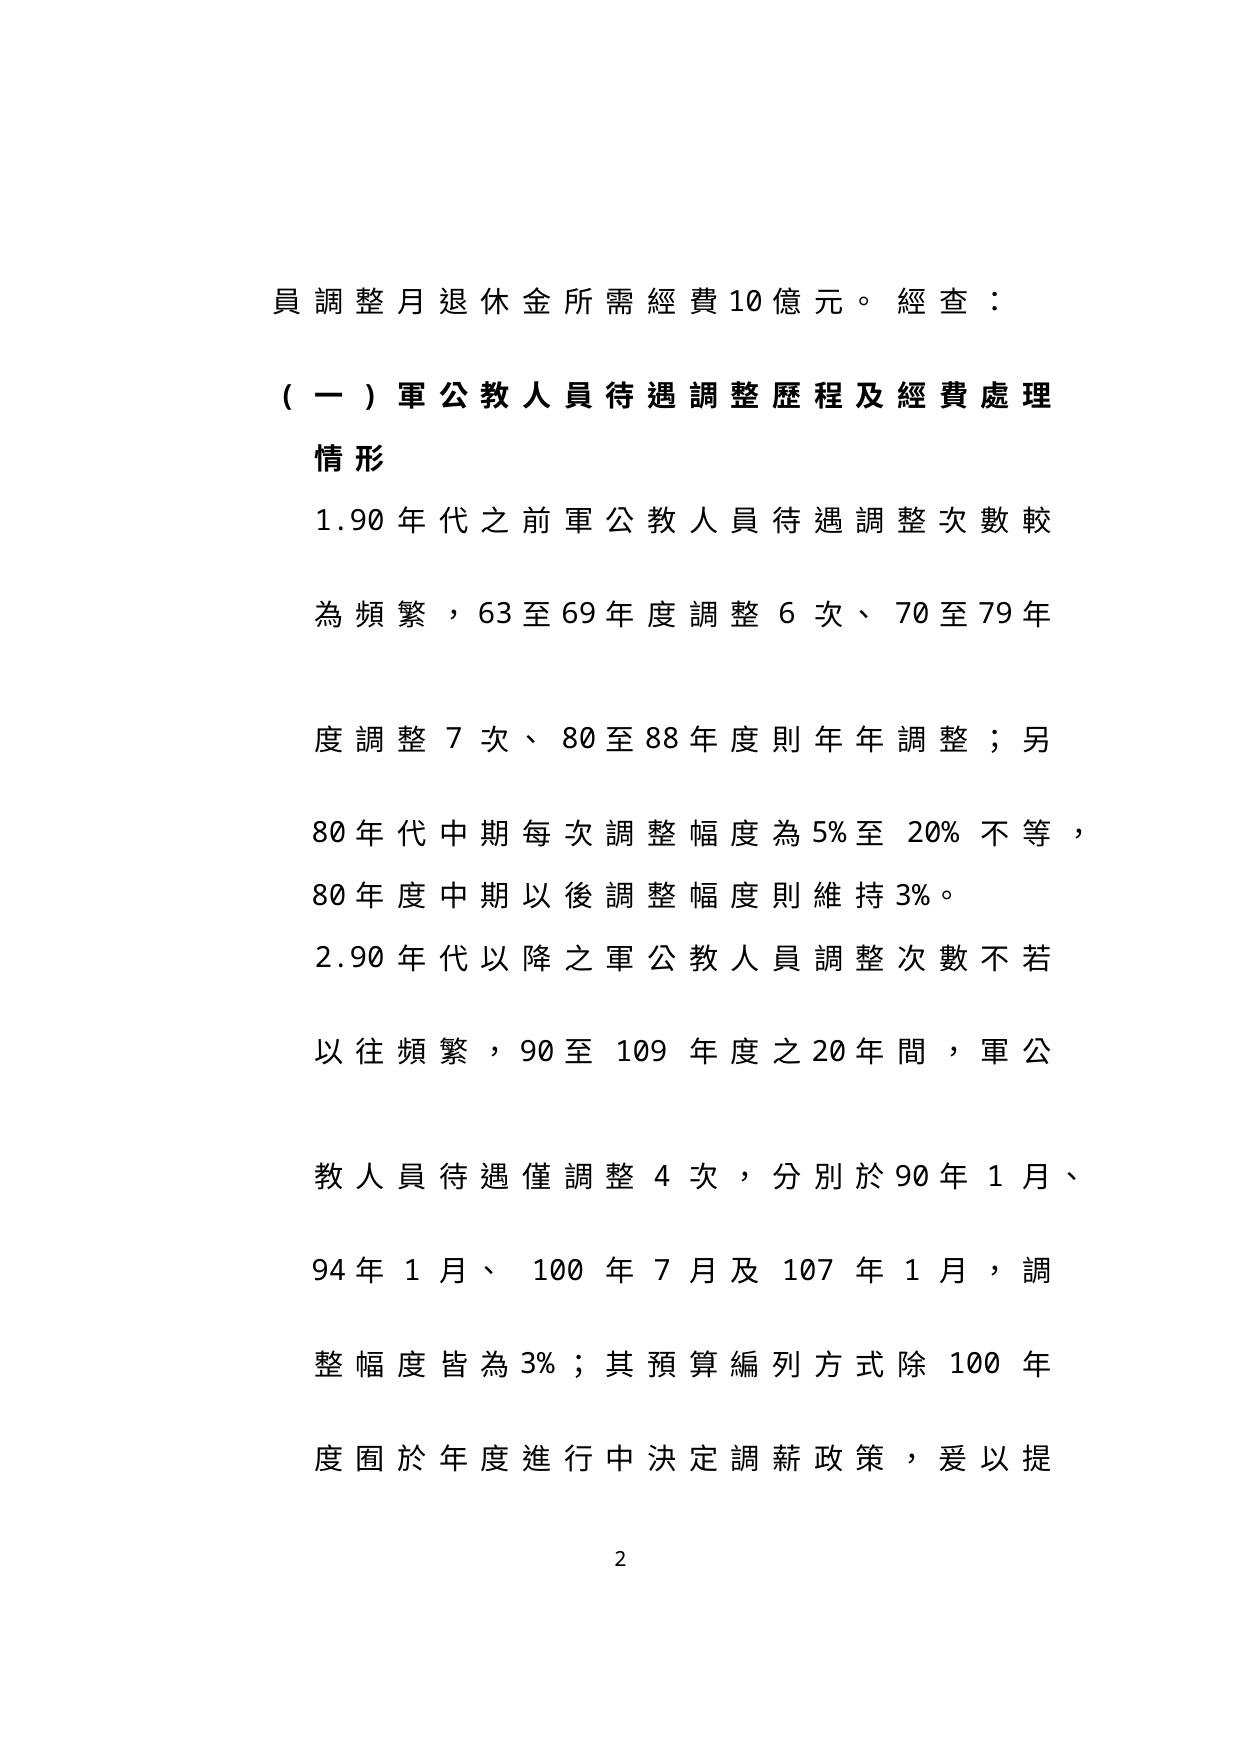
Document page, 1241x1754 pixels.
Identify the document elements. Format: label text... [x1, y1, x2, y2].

text 員調整月退休金所需經費10億元。經查： [242, 227, 1058, 352]
text 2.90年代以降之軍公教人員調整次數不若以往頻繁，90至109年度之20年間，軍公教人員待遇僅調整4次，分別於90年1月、94年1月、100年7月及107年1月，調整幅度皆為3%；其預算編列方式除100年度囿於年度進行中決定調薪政策，爰以提出追加減預算辦理外，其餘年度皆納編當年度預算辦理(詳表1)。 [271, 915, 1058, 1477]
text (一)軍公教人員待遇調整歷程及經費處理情形 [242, 352, 1058, 477]
text 1.90年代之前軍公教人員待遇調整次數較為頻繁，63至69年度調整6次、70至79年度調整7次、80至88年度則年年調整；另80年代中期每次調整幅度為5%至20%不等，80年度中期以後調整幅度則維持3%。 [271, 477, 1058, 915]
